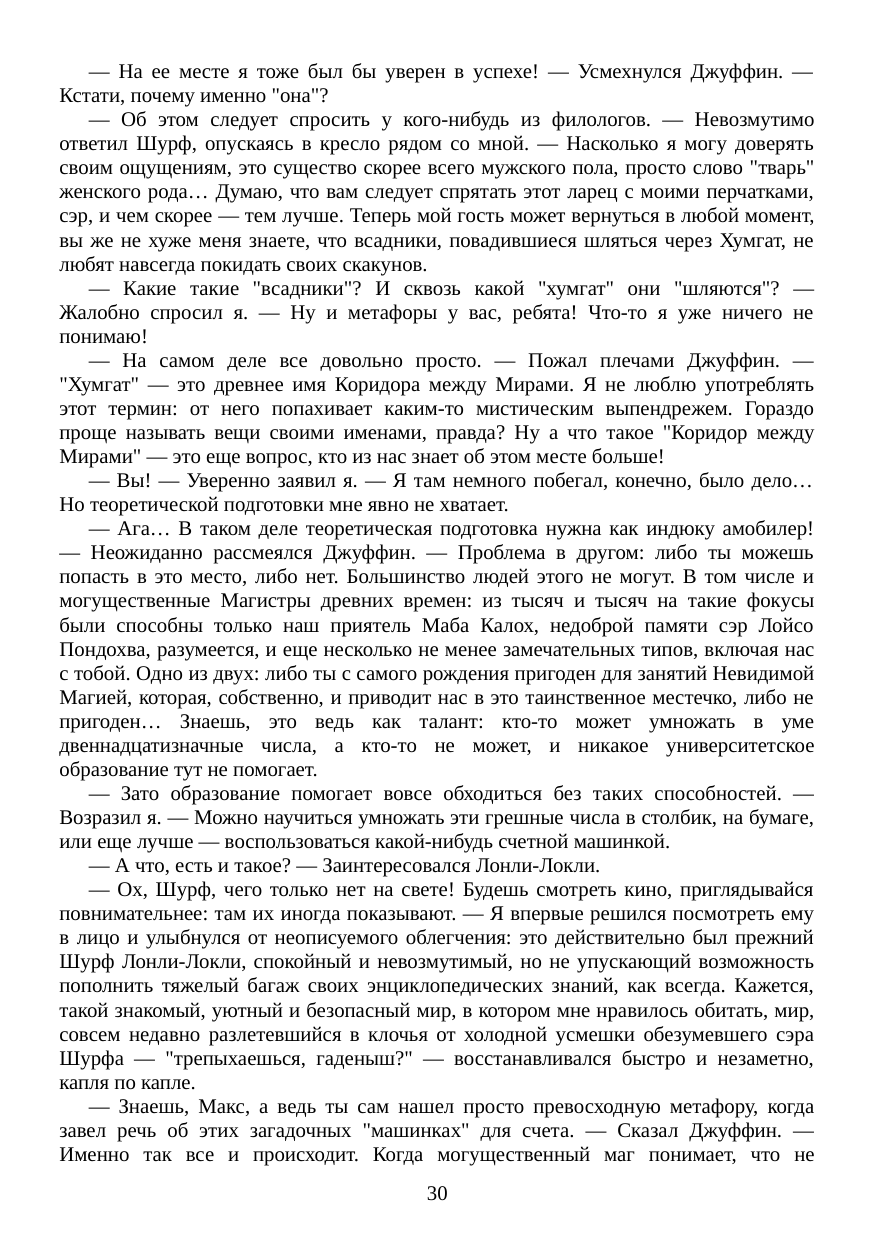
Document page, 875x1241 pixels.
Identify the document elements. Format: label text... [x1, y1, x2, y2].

text — На ее месте я тоже был бы уверен в успехе! — Усмехнулся Джуффин. — Кстати, почему именно "она"? [59, 59, 815, 107]
text — А что, есть и такое? — Заинтересовался Лонли-Локли. [59, 853, 815, 877]
text — Ох, Шурф, чего только нет на свете! Будешь смотреть кино, приглядывайся повнимательнее: там их иногда показывают. — Я впервые решился посмотреть ему в лицо и улыбнулся от неописуемого облегчения: это действительно был прежний Шурф Лонли-Локли, спокойный и невозмутимый, но не упускающий возможность пополнить тяжелый багаж своих энциклопедических знаний, как всегда. Кажется, такой знакомый, уютный и безопасный мир, в котором мне нравилось обитать, мир, совсем недавно разлетевшийся в клочья от холодной усмешки обезумевшего сэра Шурфа — "трепыхаешься, гаденыш?" — восстанавливался быстро и незаметно, капля по капле. [59, 877, 815, 1094]
text — Вы! — Уверенно заявил я. — Я там немного побегал, конечно, было дело… Но теоретической подготовки мне явно не хватает. [59, 468, 815, 516]
text — Ага… В таком деле теоретическая подготовка нужна как индюку амобилер! — Неожиданно рассмеялся Джуффин. — Проблема в другом: либо ты можешь попасть в это место, либо нет. Большинство людей этого не могут. В том числе и могущественные Магистры древних времен: из тысяч и тысяч на такие фокусы были способны только наш приятель Маба Калох, недоброй памяти сэр Лойсо Пондохва, разумеется, и еще несколько не менее замечательных типов, включая нас с тобой. Одно из двух: либо ты с самого рождения пригоден для занятий Невидимой Магией, которая, собственно, и приводит нас в это таинственное местечко, либо не пригоден… Знаешь, это ведь как талант: кто-то может умножать в уме двеннадцатизначные числа, а кто-то не может, и никакое университетское образование тут не помогает. [59, 516, 815, 781]
text — Зато образование помогает вовсе обходиться без таких способностей. — Возразил я. — Можно научиться умножать эти грешные числа в столбик, на бумаге, или еще лучше — воспользоваться какой-нибудь счетной машинкой. [59, 781, 815, 853]
text — Знаешь, Макс, а ведь ты сам нашел просто превосходную метафору, когда завел речь об этих загадочных "машинках" для счета. — Сказал Джуффин. — Именно так все и происходит. Когда могущественный маг понимает, что не [59, 1094, 815, 1166]
text — На самом деле все довольно просто. — Пожал плечами Джуффин. — "Хумгат" — это древнее имя Коридора между Мирами. Я не люблю употреблять этот термин: от него попахивает каким-то мистическим выпендрежем. Гораздо проще называть вещи своими именами, правда? Ну а что такое "Коридор между Мирами" — это еще вопрос, кто из нас знает об этом месте больше! [59, 348, 815, 468]
text — Какие такие "всадники"? И сквозь какой "хумгат" они "шляются"? — Жалобно спросил я. — Ну и метафоры у вас, ребята! Что-то я уже ничего не понимаю! [59, 276, 815, 348]
text — Об этом следует спросить у кого-нибудь из филологов. — Невозмутимо ответил Шурф, опускаясь в кресло рядом со мной. — Насколько я могу доверять своим ощущениям, это существо скорее всего мужского пола, просто слово "тварь" женского рода… Думаю, что вам следует спрятать этот ларец с моими перчатками, сэр, и чем скорее — тем лучше. Теперь мой гость может вернуться в любой момент, вы же не хуже меня знаете, что всадники, повадившиеся шляться через Хумгат, не любят навсегда покидать своих скакунов. [59, 107, 815, 276]
